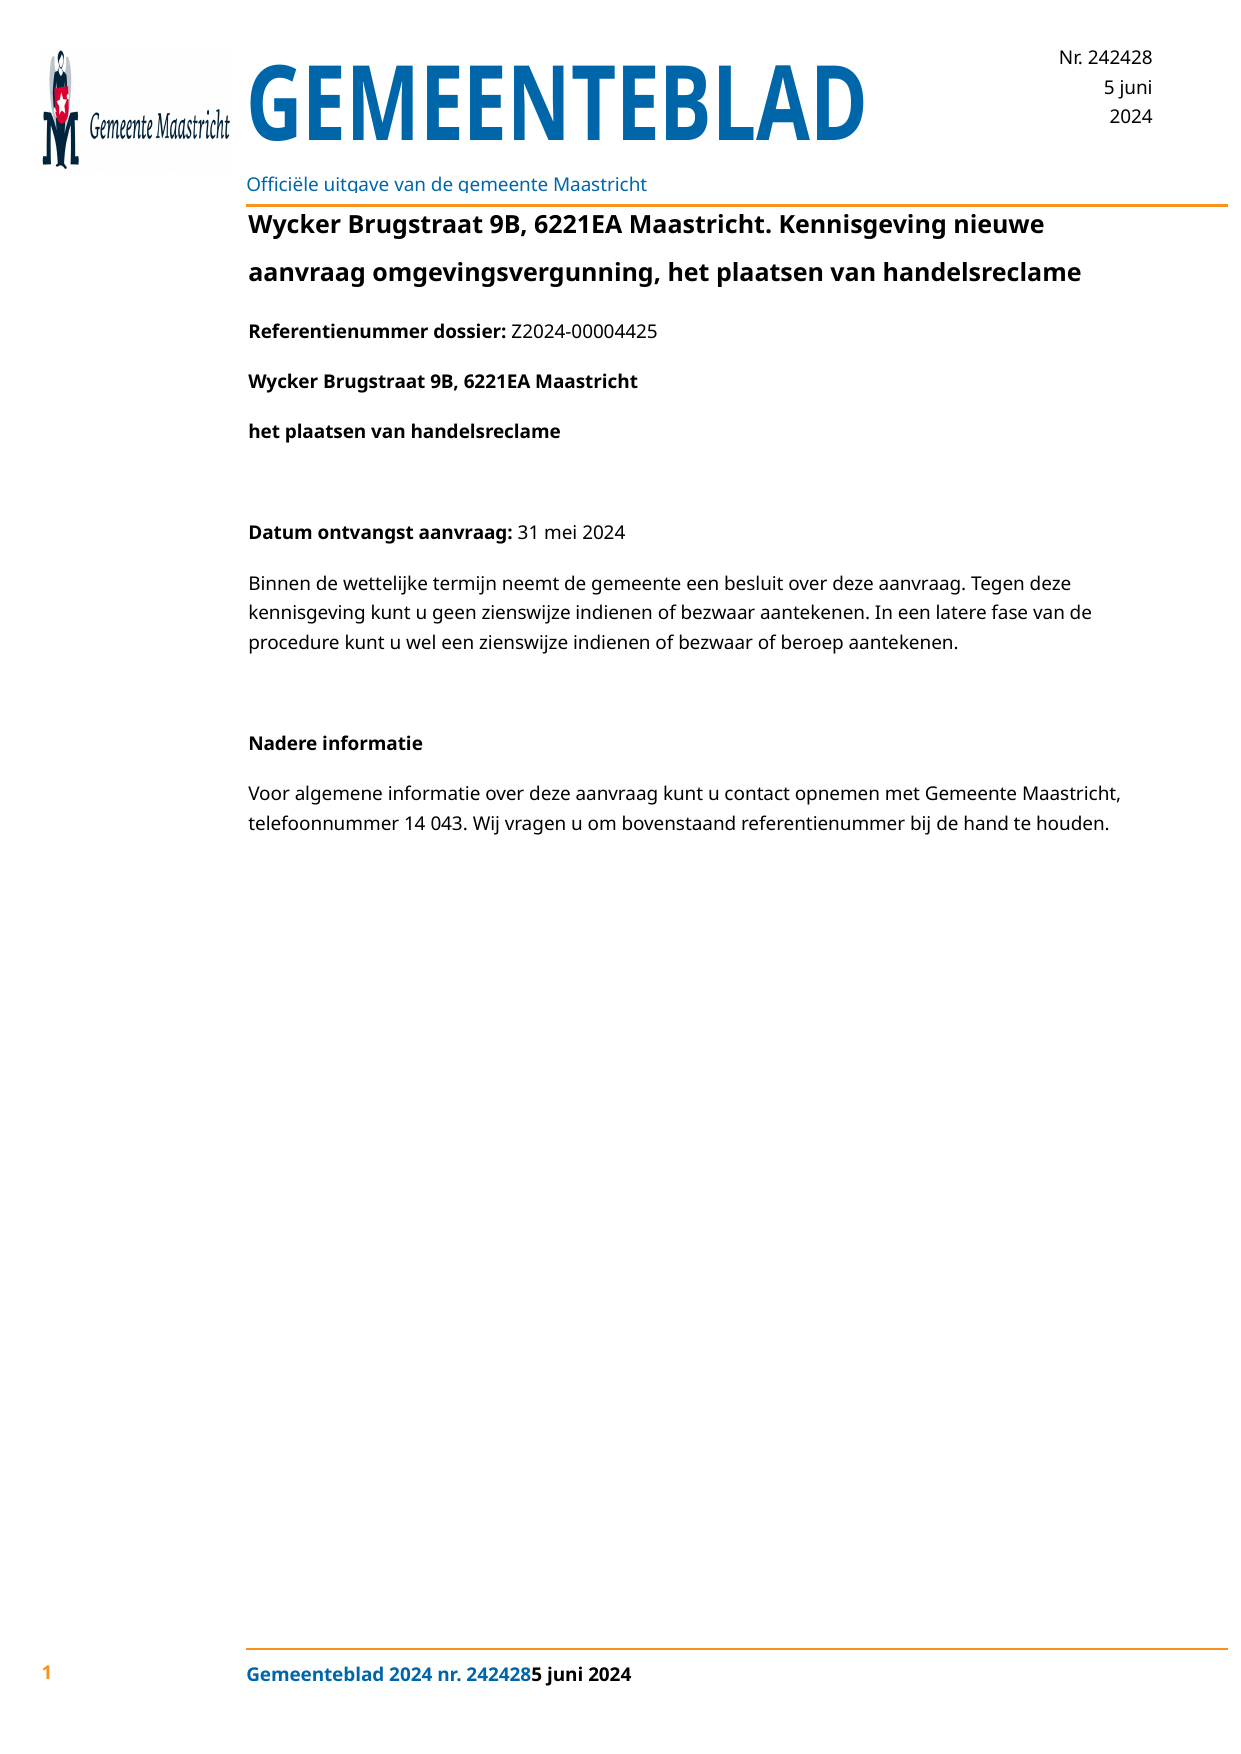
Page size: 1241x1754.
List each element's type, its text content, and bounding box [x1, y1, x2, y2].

picture [41, 47, 231, 172]
text Wycker Brugstraat 9B, 6221EA Maastricht. Kennisgeving nieuwe aanvraag omgevingsvergunning, het plaatsen van handelsreclame [248, 207, 1152, 288]
text het plaatsen van handelsreclame [248, 419, 1152, 444]
text Wycker Brugstraat 9B, 6221EA Maastricht [248, 368, 1152, 394]
text Voor algemene informatie over deze aanvraag kunt u contact opnemen met Gemeente Maastricht, telefoonnummer 14 043. Wij vragen u om bovenstaand referentienummer bij de hand te houden. [248, 780, 1152, 836]
text Binnen de wettelijke termijn neemt de gemeente een besluit over deze aanvraag. Tegen deze kennisgeving kunt u geen zienswijze indienen of bezwaar aantekenen. In een latere fase van de procedure kunt u wel een zienswijze indienen of bezwaar of beroep aantekenen. [248, 570, 1152, 655]
text Nadere informatie [248, 730, 1152, 756]
text Referentienummer dossier: Z2024-00004425 [248, 318, 1152, 344]
text Datum ontvangst aanvraag: 31 mei 2024 [248, 519, 1152, 545]
